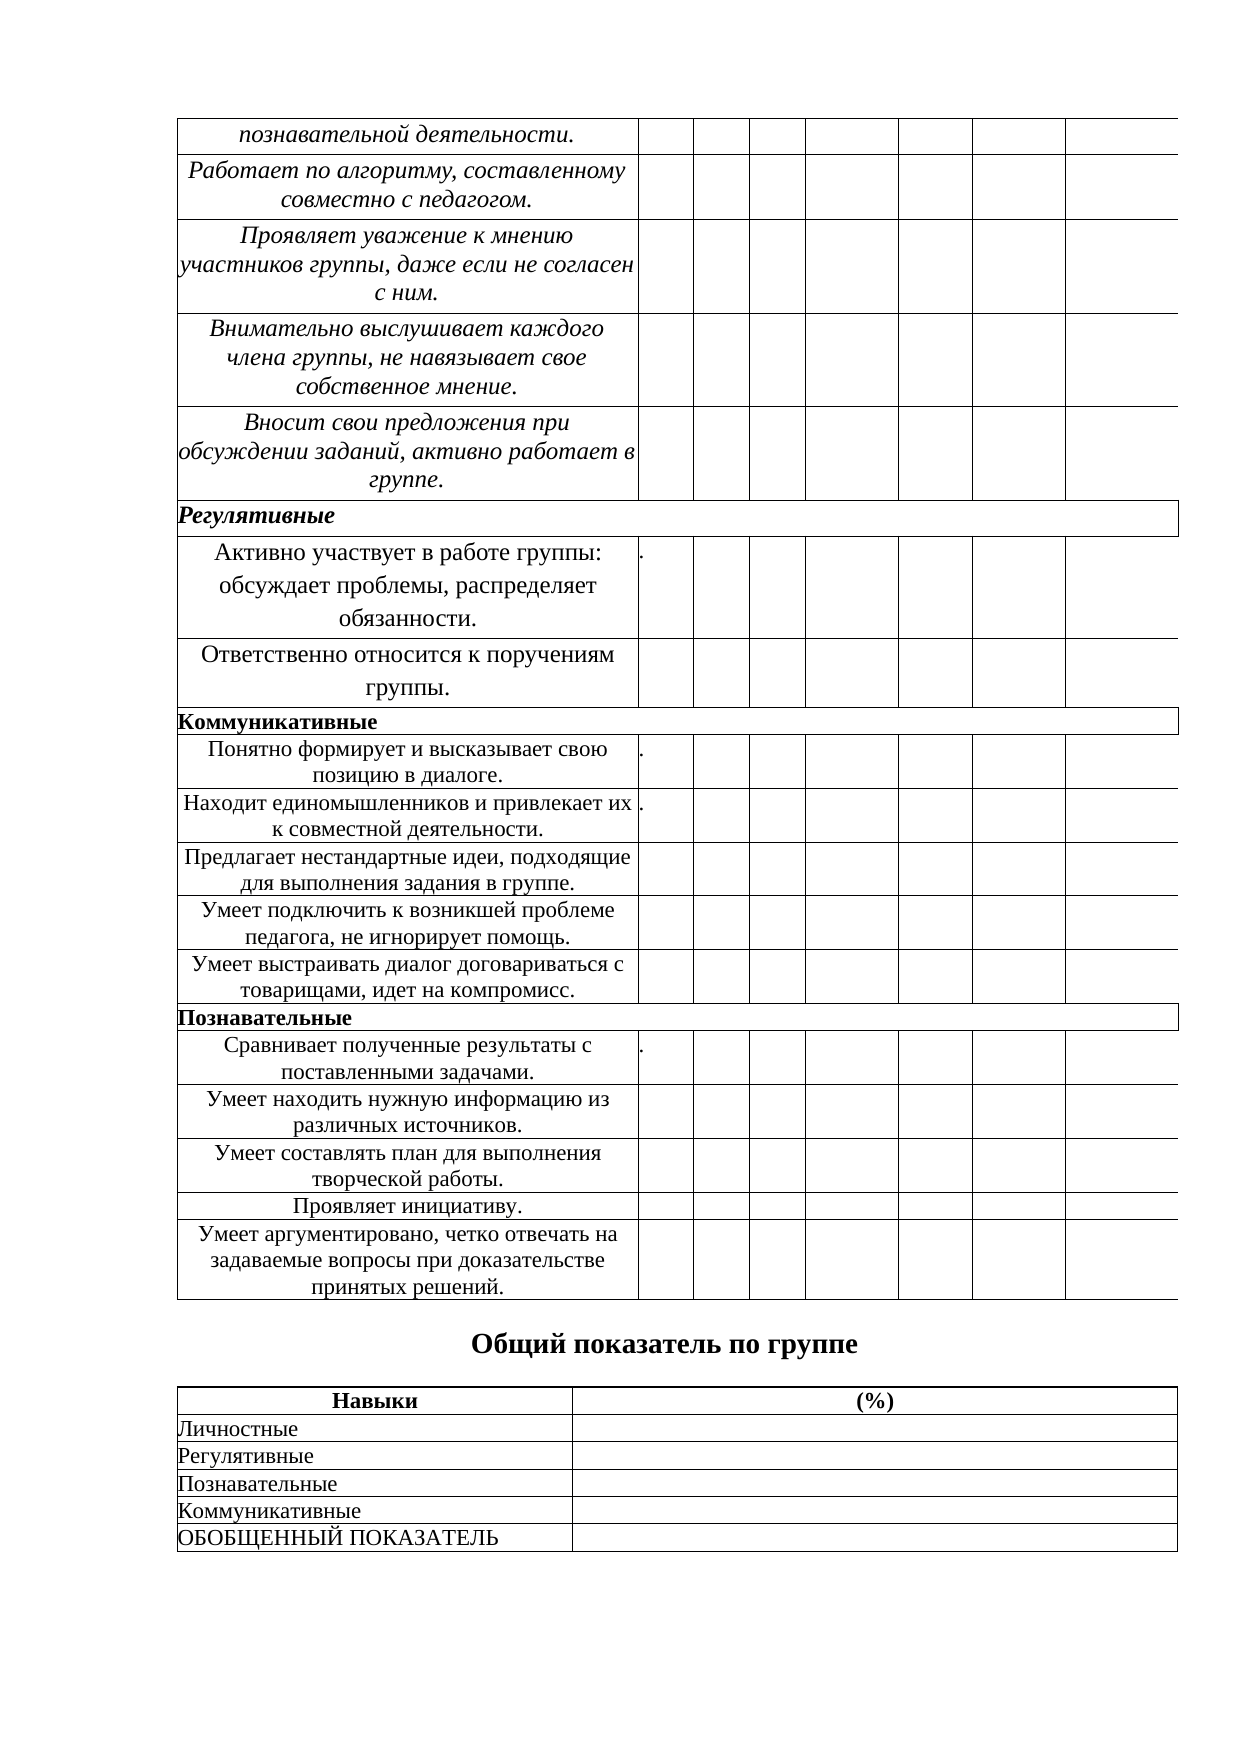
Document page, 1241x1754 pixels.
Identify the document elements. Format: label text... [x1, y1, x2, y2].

table_cell [694, 220, 749, 312]
table_cell . [639, 537, 693, 638]
table_cell Ответственно относится к поручениям группы. [178, 639, 638, 707]
table_cell [899, 950, 972, 1003]
table_cell [1066, 639, 1178, 707]
table_cell [899, 1220, 972, 1299]
table_cell [639, 119, 693, 154]
table_cell [750, 843, 805, 895]
table_cell [973, 735, 1065, 788]
table_cell Внимательно выслушивает каждого члена группы, не навязывает свое собственное мнение. [178, 314, 638, 406]
table_cell [806, 950, 898, 1003]
table_cell [750, 155, 805, 219]
table_cell Познавательные [178, 1470, 572, 1496]
table_cell [973, 537, 1065, 638]
table_cell Познавательные [178, 1004, 1178, 1030]
text Общий показатель по группе [177, 1326, 1152, 1360]
table_cell [973, 896, 1065, 949]
table_cell [750, 1085, 805, 1138]
table_cell [899, 896, 972, 949]
table_cell [694, 896, 749, 949]
table_cell Работает по алгоритму, составленному совместно с педагогом. [178, 155, 638, 219]
table_cell Коммуникативные [178, 1497, 572, 1523]
table_cell [573, 1470, 1177, 1496]
table_cell [806, 789, 898, 842]
table_cell [694, 155, 749, 219]
table_cell [639, 896, 693, 949]
table_cell [750, 1220, 805, 1299]
table_cell Умеет подключить к возникшей проблеме педагога, не игнорирует помощь. [178, 896, 638, 949]
table_cell [806, 843, 898, 895]
table_cell [1066, 220, 1178, 312]
table_cell [750, 537, 805, 638]
table_cell [694, 843, 749, 895]
table_cell [973, 843, 1065, 895]
table_cell Предлагает нестандартные идеи, подходящие для выполнения задания в группе. [178, 843, 638, 895]
table_cell [899, 314, 972, 406]
table_cell [899, 735, 972, 788]
table_cell [899, 1193, 972, 1219]
table_cell [1066, 950, 1178, 1003]
table_cell [973, 119, 1065, 154]
table_cell [973, 314, 1065, 406]
table_cell [806, 407, 898, 499]
table_cell [806, 220, 898, 312]
table_cell [694, 639, 749, 707]
table_cell [973, 1085, 1065, 1138]
table_cell [573, 1442, 1177, 1468]
table_cell [899, 639, 972, 707]
table_cell Умеет составлять план для выполнения творческой работы. [178, 1139, 638, 1192]
table_cell [694, 1085, 749, 1138]
table_cell [899, 155, 972, 219]
table_cell [806, 155, 898, 219]
table_cell [1066, 1085, 1178, 1138]
table_cell [639, 1193, 693, 1219]
table_cell Сравнивает полученные результаты с поставленными задачами. [178, 1031, 638, 1084]
table_cell [973, 155, 1065, 219]
table_cell [750, 407, 805, 499]
table_cell [639, 155, 693, 219]
table_cell [694, 1193, 749, 1219]
table_cell [899, 1085, 972, 1138]
table_cell [899, 220, 972, 312]
table_cell [1066, 155, 1178, 219]
table_cell [573, 1497, 1177, 1523]
table_cell [750, 314, 805, 406]
table_cell [806, 537, 898, 638]
table_cell [806, 639, 898, 707]
table_cell [750, 1031, 805, 1084]
table_cell [694, 314, 749, 406]
table_cell [573, 1415, 1177, 1441]
table_cell [806, 1220, 898, 1299]
table_cell [694, 119, 749, 154]
table_cell [899, 1139, 972, 1192]
table_cell [694, 537, 749, 638]
table_cell [806, 896, 898, 949]
table_cell [1066, 1193, 1178, 1219]
table_cell [806, 1193, 898, 1219]
table_cell [806, 314, 898, 406]
table_cell [899, 119, 972, 154]
table_cell [694, 789, 749, 842]
table_cell Вносит свои предложения при обсуждении заданий, активно работает в группе. [178, 407, 638, 499]
table_cell [750, 119, 805, 154]
table_cell Умеет выстраивать диалог договариваться с товарищами, идет на компромисс. [178, 950, 638, 1003]
table_cell [639, 1220, 693, 1299]
table_cell . [639, 735, 693, 788]
table_cell [806, 119, 898, 154]
table_cell [1066, 735, 1178, 788]
table_cell [1066, 896, 1178, 949]
table_cell [899, 843, 972, 895]
table_cell [1066, 314, 1178, 406]
table_cell [573, 1524, 1177, 1551]
table_cell Понятно формирует и высказывает свою позицию в диалоге. [178, 735, 638, 788]
table_cell [750, 950, 805, 1003]
table_cell [973, 639, 1065, 707]
table_cell [1066, 843, 1178, 895]
table_cell [639, 407, 693, 499]
table_header (%) [573, 1388, 1177, 1414]
table_cell [750, 1193, 805, 1219]
table_cell Проявляет уважение к мнению участников группы, даже если не согласен с ним. [178, 220, 638, 312]
table_cell [694, 950, 749, 1003]
table_cell Регулятивные [178, 1442, 572, 1468]
table_cell [973, 1139, 1065, 1192]
table_cell [639, 1139, 693, 1192]
table_cell Находит единомышленников и привлекает их к совместной деятельности. [178, 789, 638, 842]
table_cell [694, 1139, 749, 1192]
table_cell [639, 843, 693, 895]
table_cell [806, 1085, 898, 1138]
table_cell Личностные [178, 1415, 572, 1441]
table_cell [899, 1031, 972, 1084]
table_cell [1066, 537, 1178, 638]
table_cell [639, 1085, 693, 1138]
table_cell [1066, 119, 1178, 154]
table_cell Коммуникативные [178, 708, 1178, 734]
table_cell Умеет аргументировано, четко отвечать на задаваемые вопросы при доказательстве принятых решений. [178, 1220, 638, 1299]
table_cell Активно участвует в работе группы: обсуждает проблемы, распределяет обязанности. [178, 537, 638, 638]
table_cell [1066, 407, 1178, 499]
table_cell [1066, 1139, 1178, 1192]
table_cell [899, 407, 972, 499]
table_cell . [639, 1031, 693, 1084]
table_cell [639, 314, 693, 406]
table_cell Регулятивные [178, 501, 1178, 536]
table_cell [806, 735, 898, 788]
table_cell [750, 789, 805, 842]
table_cell [694, 407, 749, 499]
table_header Навыки [178, 1388, 572, 1414]
table_cell [973, 1220, 1065, 1299]
table_cell [750, 896, 805, 949]
table_cell . [639, 789, 693, 842]
table_cell [973, 220, 1065, 312]
table_cell [750, 639, 805, 707]
table_cell [973, 1031, 1065, 1084]
table_cell [899, 537, 972, 638]
table_cell Проявляет инициативу. [178, 1193, 638, 1219]
table_cell [750, 220, 805, 312]
table_cell [1066, 1031, 1178, 1084]
table_cell [750, 1139, 805, 1192]
table_cell [639, 220, 693, 312]
table_cell [1066, 1220, 1178, 1299]
table_cell Умеет находить нужную информацию из различных источников. [178, 1085, 638, 1138]
table_cell [694, 735, 749, 788]
table_cell ОБОБЩЕННЫЙ ПОКАЗАТЕЛЬ [178, 1524, 572, 1551]
table_cell [639, 639, 693, 707]
table_cell [806, 1031, 898, 1084]
table_cell [694, 1220, 749, 1299]
table_cell [806, 1139, 898, 1192]
table_cell [639, 950, 693, 1003]
table_cell [973, 789, 1065, 842]
table_cell [973, 950, 1065, 1003]
table_cell [899, 789, 972, 842]
table_cell [750, 735, 805, 788]
table_cell [1066, 789, 1178, 842]
table_cell [694, 1031, 749, 1084]
table_cell познавательной деятельности. [178, 119, 638, 154]
table_cell [973, 1193, 1065, 1219]
table_cell [973, 407, 1065, 499]
